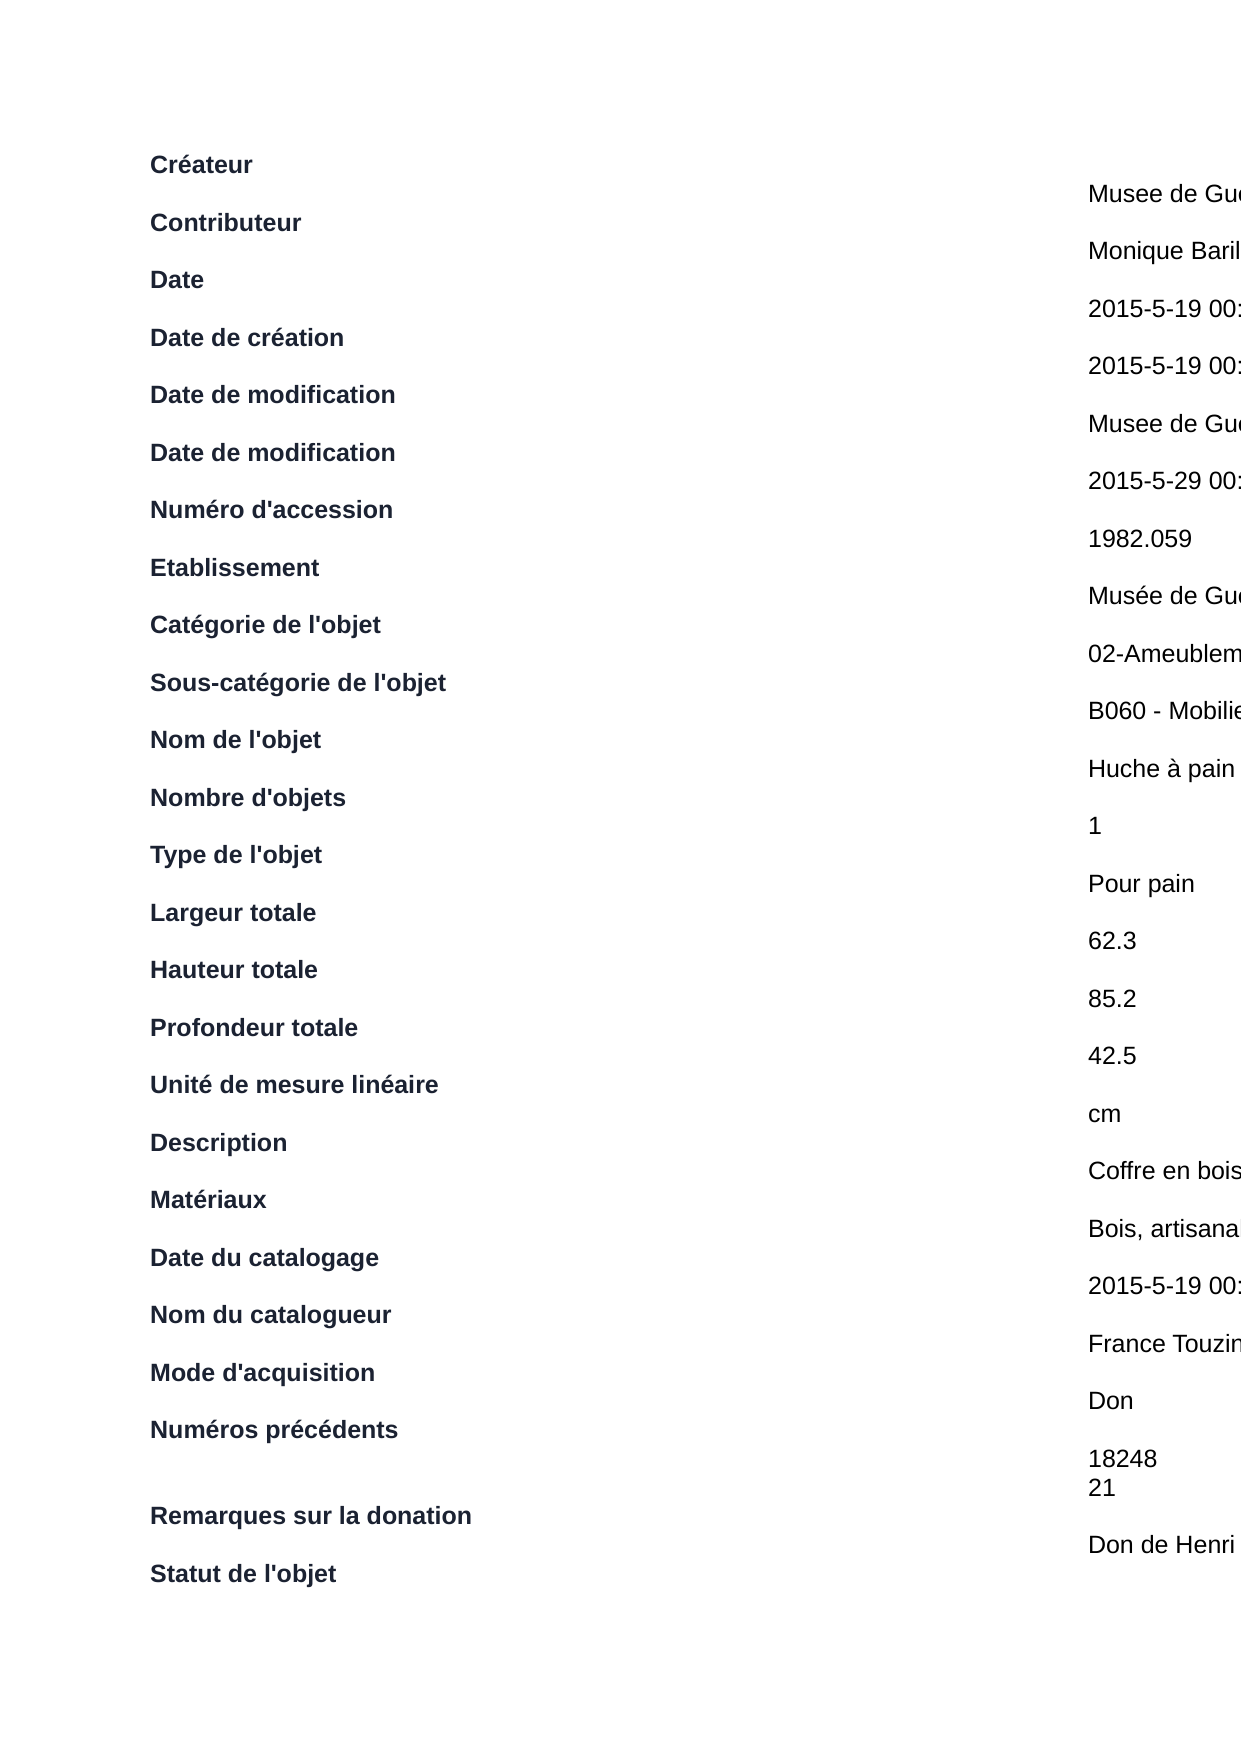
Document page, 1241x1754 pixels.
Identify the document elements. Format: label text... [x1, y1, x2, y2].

text 85.2 [1088, 984, 1240, 1012]
text B060 - Mobilier [1088, 696, 1240, 725]
text Musee de Guerin - Gestionnaire (MDG) [1088, 409, 1240, 437]
text Don de Henri Beaupré. [1088, 1530, 1240, 1559]
text Remarques sur la donation [150, 1501, 1090, 1530]
text Date de création [150, 322, 1090, 351]
text 2015-5-19 00:00 [1088, 1271, 1240, 1300]
text Musée de Guérin [1088, 581, 1240, 610]
text Numéros précédents [150, 1415, 1090, 1444]
text Nombre d'objets [150, 782, 1090, 811]
text 2015-5-19 00:00 [1088, 351, 1240, 380]
text Hauteur totale [150, 955, 1090, 984]
text Don [1088, 1386, 1240, 1415]
text Etablissement [150, 552, 1090, 581]
text Contributeur [150, 207, 1090, 236]
text Huche à pain [1088, 754, 1240, 782]
text Catégorie de l'objet [150, 610, 1090, 639]
text 2015-5-19 00:00 [1088, 294, 1240, 322]
text Description [150, 1127, 1090, 1156]
text Pour pain [1088, 869, 1240, 897]
text Musee de Guerin - Gestionnaire (MDG) [1088, 179, 1240, 207]
text Type de l'objet [150, 840, 1090, 869]
text Date [150, 265, 1090, 294]
text 18248 [1088, 1444, 1240, 1472]
text Nom de l'objet [150, 725, 1090, 754]
text Date de modification [150, 437, 1090, 466]
text 2015-5-29 00:00 [1088, 466, 1240, 495]
text 1 [1088, 811, 1240, 840]
text Largeur totale [150, 897, 1090, 926]
text Statut de l'objet [150, 1559, 1090, 1587]
text 1982.059 [1088, 524, 1240, 552]
text Coffre en bois pour pétrir ou ranger le pain. [1088, 1156, 1240, 1185]
text Bois, artisanal [1088, 1214, 1240, 1242]
text France Touzin [1088, 1329, 1240, 1357]
text Créateur [150, 150, 1090, 179]
text Mode d'acquisition [150, 1357, 1090, 1386]
text Date du catalogage [150, 1242, 1090, 1271]
text Monique Baril [1088, 236, 1240, 265]
text 02-Ameublement de bâtiment [1088, 639, 1240, 667]
text Sous-catégorie de l'objet [150, 667, 1090, 696]
text 21 [1088, 1472, 1240, 1501]
text Nom du catalogueur [150, 1300, 1090, 1329]
text 62.3 [1088, 926, 1240, 955]
text Date de modification [150, 380, 1090, 409]
text cm [1088, 1099, 1240, 1127]
text Profondeur totale [150, 1012, 1090, 1041]
text Numéro d'accession [150, 495, 1090, 524]
text Unité de mesure linéaire [150, 1070, 1090, 1099]
text 42.5 [1088, 1041, 1240, 1070]
text Matériaux [150, 1185, 1090, 1214]
